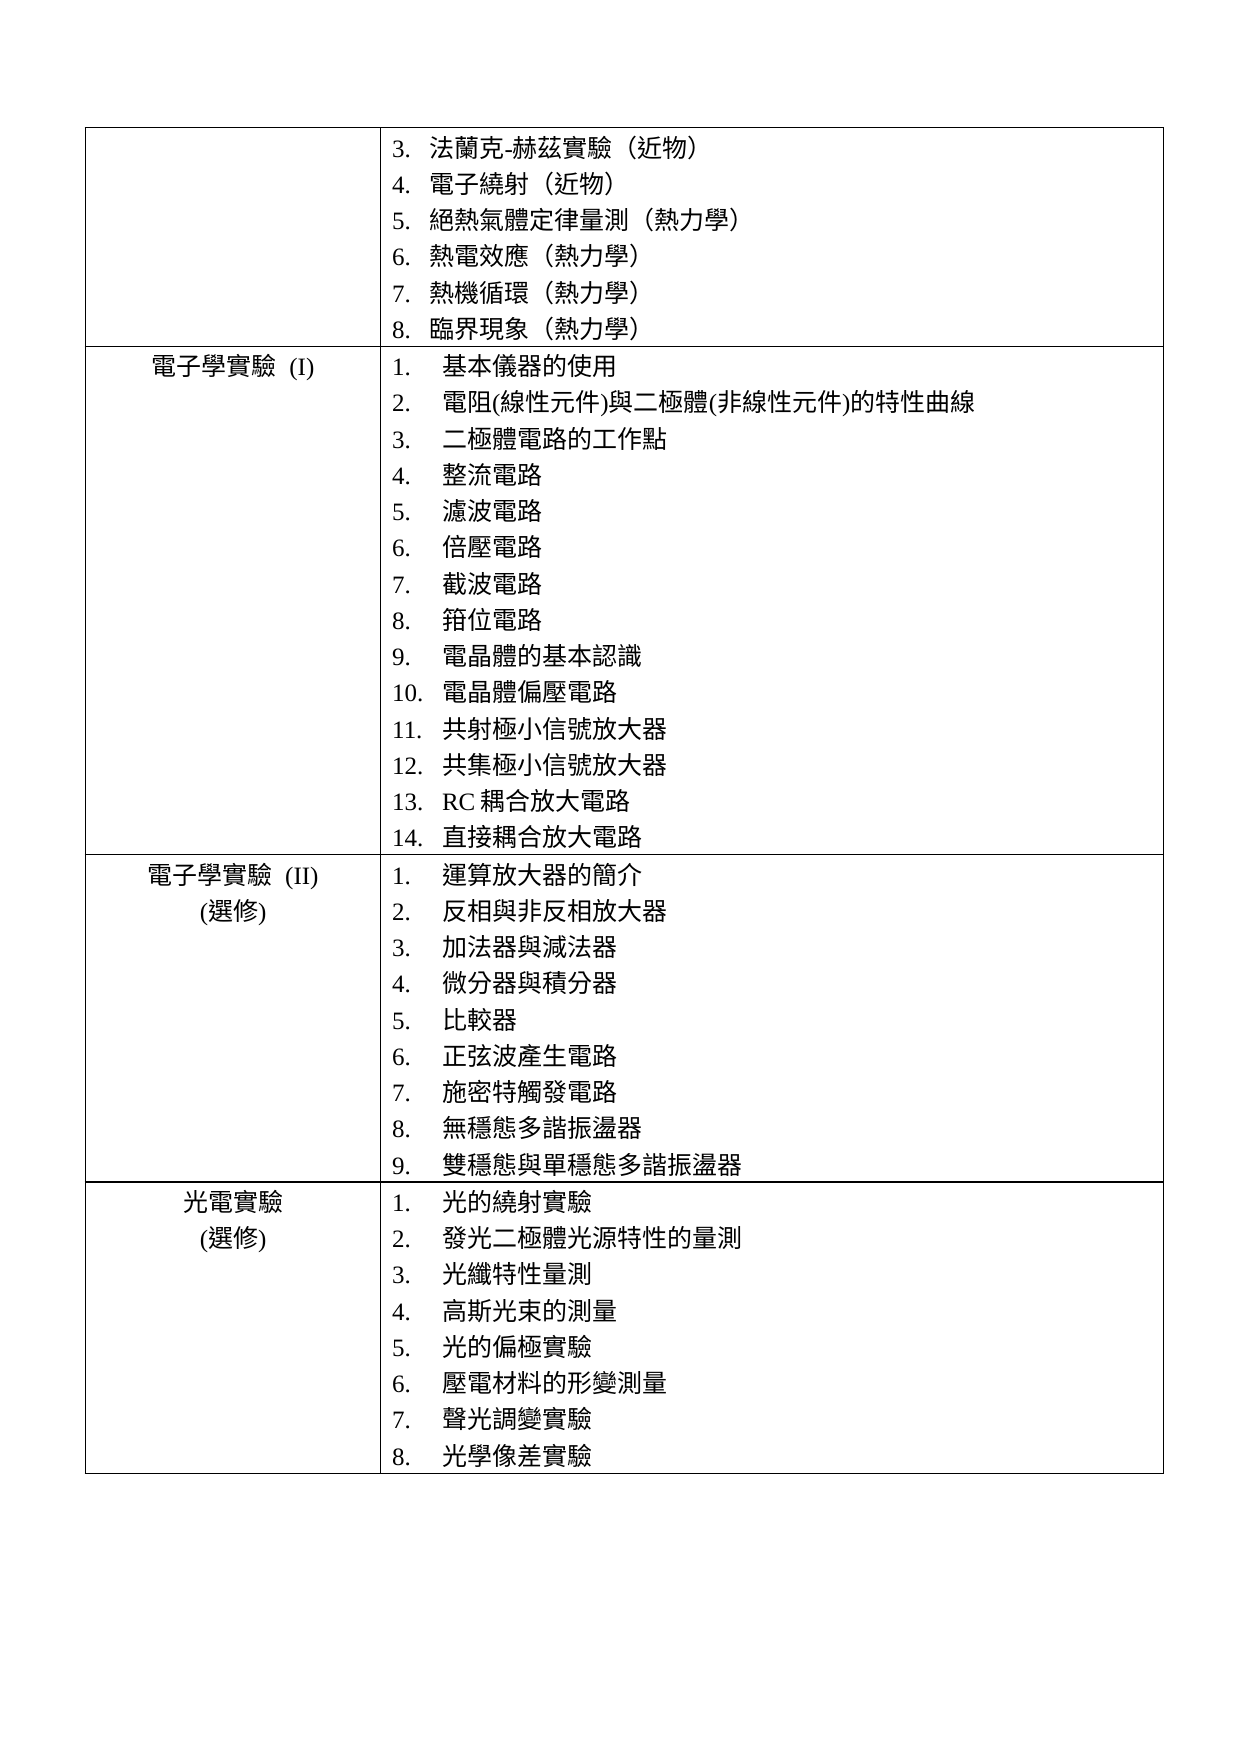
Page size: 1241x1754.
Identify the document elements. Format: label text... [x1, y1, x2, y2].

table_cell 電子學實驗 (I) [86, 347, 380, 854]
table_cell 黑體輻射（近物） 邁克森干涉實驗（光學） 法蘭克-赫茲實驗（近物） 電子繞射（近物） 絕熱氣體定律量測（熱力學） 熱電效應（熱力學） 熱機循環（熱力學） 臨界現象（熱力學） [381, 128, 1163, 346]
table_cell 電子學實驗 (II) (選修) [86, 855, 380, 1181]
table_cell 基本儀器的使用 電阻(線性元件)與二極體(非線性元件)的特性曲線 二極體電路的工作點 整流電路 濾波電路 倍壓電路 截波電路 箝位電路 電晶體的基本認識 電晶體偏壓電路 共射極小信號放大器 共集極小信號放大器 RC耦合放大電路 直接耦合放大電路 [381, 347, 1163, 854]
table_cell 光電實驗 (選修) [86, 1183, 380, 1472]
table_cell [86, 128, 380, 346]
table_cell 運算放大器的簡介 反相與非反相放大器 加法器與減法器 微分器與積分器 比較器 正弦波產生電路 施密特觸發電路 無穩態多諧振盪器 雙穩態與單穩態多諧振盪器 [381, 855, 1163, 1181]
table_cell 光的繞射實驗 發光二極體光源特性的量測 光纖特性量測 高斯光束的測量 光的偏極實驗 壓電材料的形變測量 聲光調變實驗 光學像差實驗 [381, 1183, 1163, 1472]
